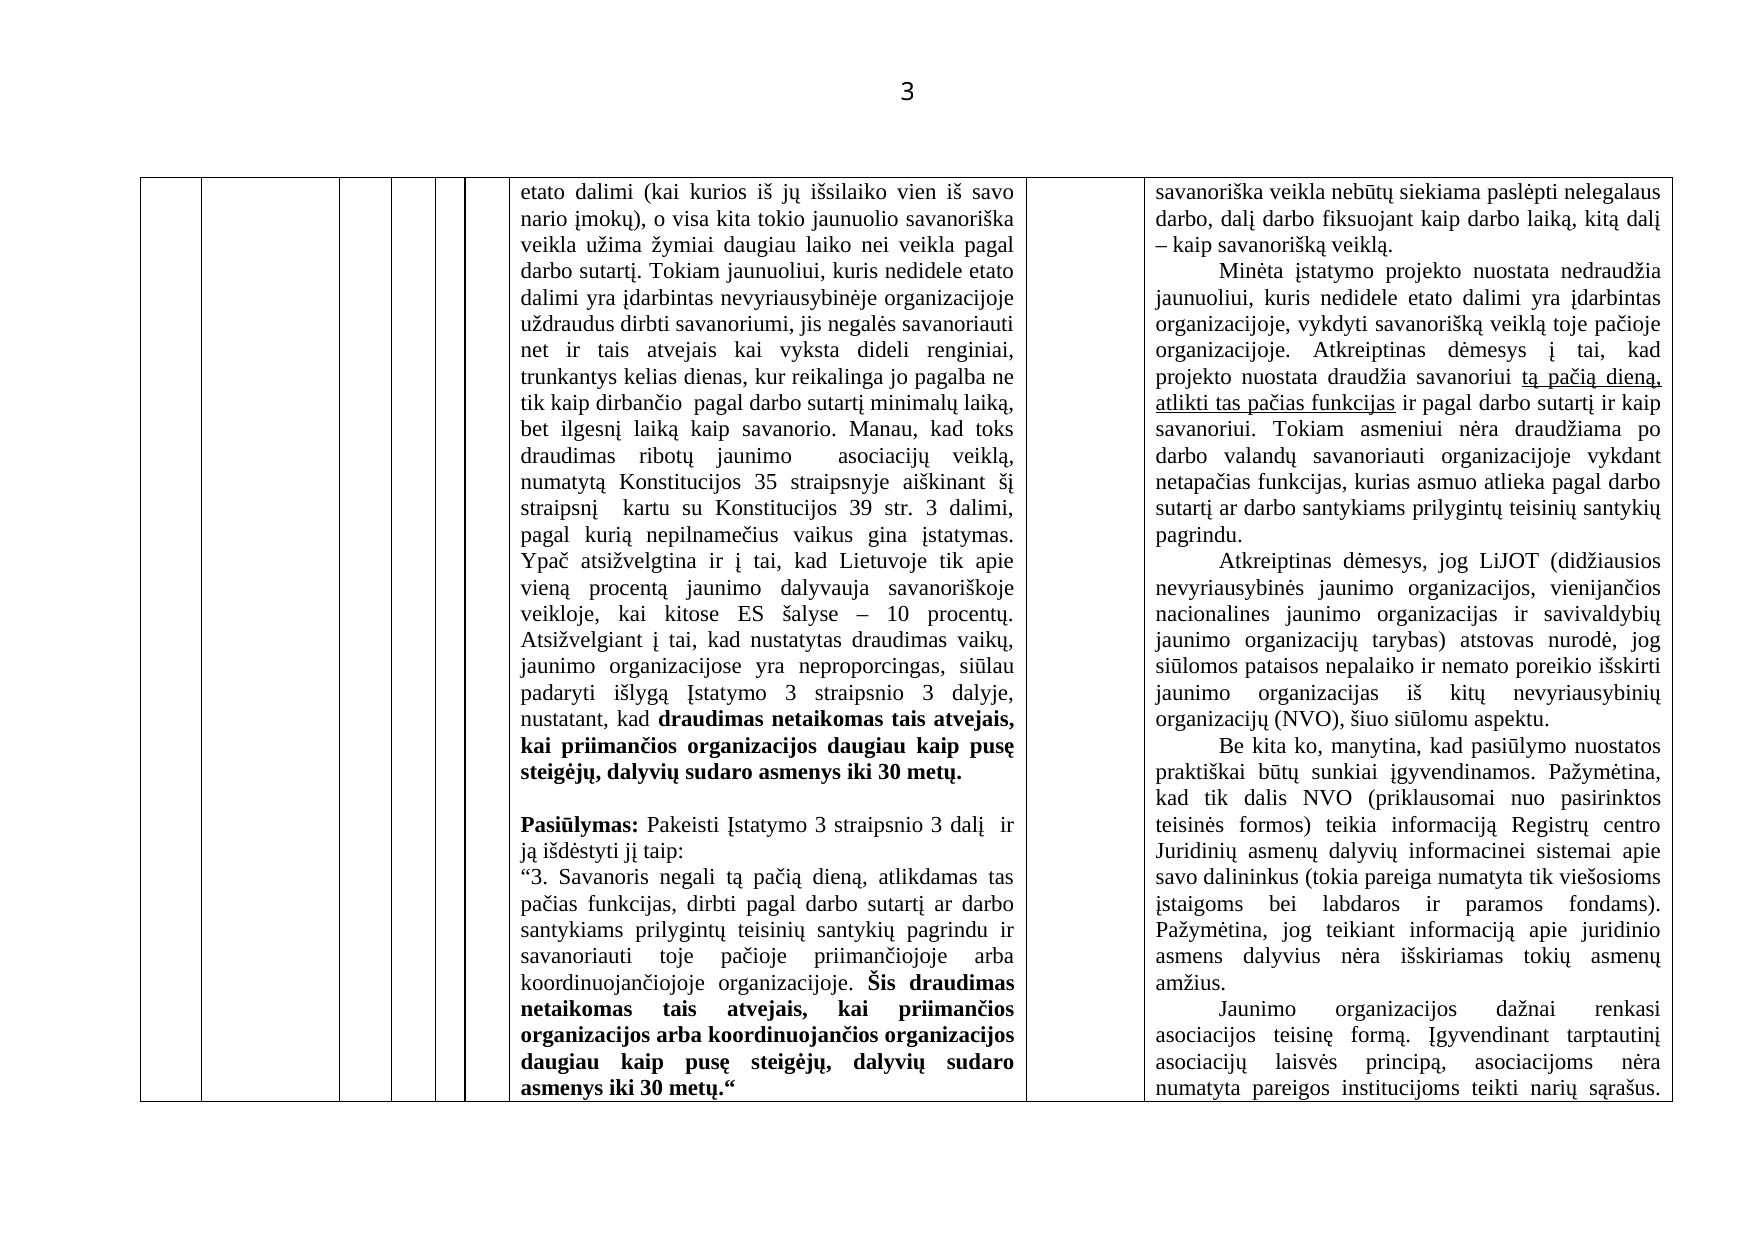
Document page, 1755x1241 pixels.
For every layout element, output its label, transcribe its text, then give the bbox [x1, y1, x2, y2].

table_cell [202, 178, 339, 1101]
table_cell [392, 178, 435, 1101]
table_cell savanoriška veikla nebūtų siekiama paslėpti nelegalaus darbo, dalį darbo fiksuojant kaip darbo laiką, kitą dalį – kaip savanorišką veiklą. Minėta įstatymo projekto nuostata nedraudžia jaunuoliui, kuris nedidele etato dalimi yra įdarbintas organizacijoje, vykdyti savanorišką veiklą toje pačioje organizacijoje. Atkreiptinas dėmesys į tai, kad projekto nuostata draudžia savanoriui tą pačią dieną, atlikti tas pačias funkcijas ir pagal darbo sutartį ir kaip savanoriui. Tokiam asmeniui nėra draudžiama po darbo valandų savanoriauti organizacijoje vykdant netapačias funkcijas, kurias asmuo atlieka pagal darbo sutartį ar darbo santykiams prilygintų teisinių santykių pagrindu. Atkreiptinas dėmesys, jog LiJOT (didžiausios nevyriausybinės jaunimo organizacijos, vienijančios nacionalines jaunimo organizacijas ir savivaldybių jaunimo organizacijų tarybas) atstovas nurodė, jog siūlomos pataisos nepalaiko ir nemato poreikio išskirti jaunimo organizacijas iš kitų nevyriausybinių organizacijų (NVO), šiuo siūlomu aspektu. Be kita ko, manytina, kad pasiūlymo nuostatos praktiškai būtų sunkiai įgyvendinamos. Pažymėtina, kad tik dalis NVO (priklausomai nuo pasirinktos teisinės formos) teikia informaciją Registrų centro Juridinių asmenų dalyvių informacinei sistemai apie savo dalininkus (tokia pareiga numatyta tik viešosioms įstaigoms bei labdaros ir paramos fondams). Pažymėtina, jog teikiant informaciją apie juridinio asmens dalyvius nėra išskiriamas tokių asmenų amžius. Jaunimo organizacijos dažnai renkasi asociacijos teisinę formą. Įgyvendinant tarptautinį asociacijų laisvės principą, asociacijoms nėra numatyta pareigos institucijoms teikti narių sąrašus. [1145, 178, 1672, 1101]
table_cell etato dalimi (kai kurios iš jų išsilaiko vien iš savo nario įmokų), o visa kita tokio jaunuolio savanoriška veikla užima žymiai daugiau laiko nei veikla pagal darbo sutartį. Tokiam jaunuoliui, kuris nedidele etato dalimi yra įdarbintas nevyriausybinėje organizacijoje uždraudus dirbti savanoriumi, jis negalės savanoriauti net ir tais atvejais kai vyksta dideli renginiai, trunkantys kelias dienas, kur reikalinga jo pagalba ne tik kaip dirbančio pagal darbo sutartį minimalų laiką, bet ilgesnį laiką kaip savanorio. Manau, kad toks draudimas ribotų jaunimo asociacijų veiklą, numatytą Konstitucijos 35 straipsnyje aiškinant šį straipsnį kartu su Konstitucijos 39 str. 3 dalimi, pagal kurią nepilnamečius vaikus gina įstatymas. Ypač atsižvelgtina ir į tai, kad Lietuvoje tik apie vieną procentą jaunimo dalyvauja savanoriškoje veikloje, kai kitose ES šalyse – 10 procentų. Atsižvelgiant į tai, kad nustatytas draudimas vaikų, jaunimo organizacijose yra neproporcingas, siūlau padaryti išlygą Įstatymo 3 straipsnio 3 dalyje, nustatant, kad draudimas netaikomas tais atvejais, kai priimančios organizacijos daugiau kaip pusę steigėjų, dalyvių sudaro asmenys iki 30 metų. Pasiūlymas: Pakeisti Įstatymo 3 straipsnio 3 dalį ir ją išdėstyti jį taip: “3. Savanoris negali tą pačią dieną, atlikdamas tas pačias funkcijas, dirbti pagal darbo sutartį ar darbo santykiams prilygintų teisinių santykių pagrindu ir savanoriauti toje pačioje priimančiojoje arba koordinuojančiojoje organizacijoje. Šis draudimas netaikomas tais atvejais, kai priimančios organizacijos arba koordinuojančios organizacijos daugiau kaip pusę steigėjų, dalyvių sudaro asmenys iki 30 metų.“ [510, 178, 1026, 1101]
table_cell [466, 178, 509, 1101]
table_cell [1027, 178, 1144, 1101]
table_cell [340, 178, 391, 1101]
table_cell [141, 178, 201, 1101]
table_cell [436, 178, 464, 1101]
